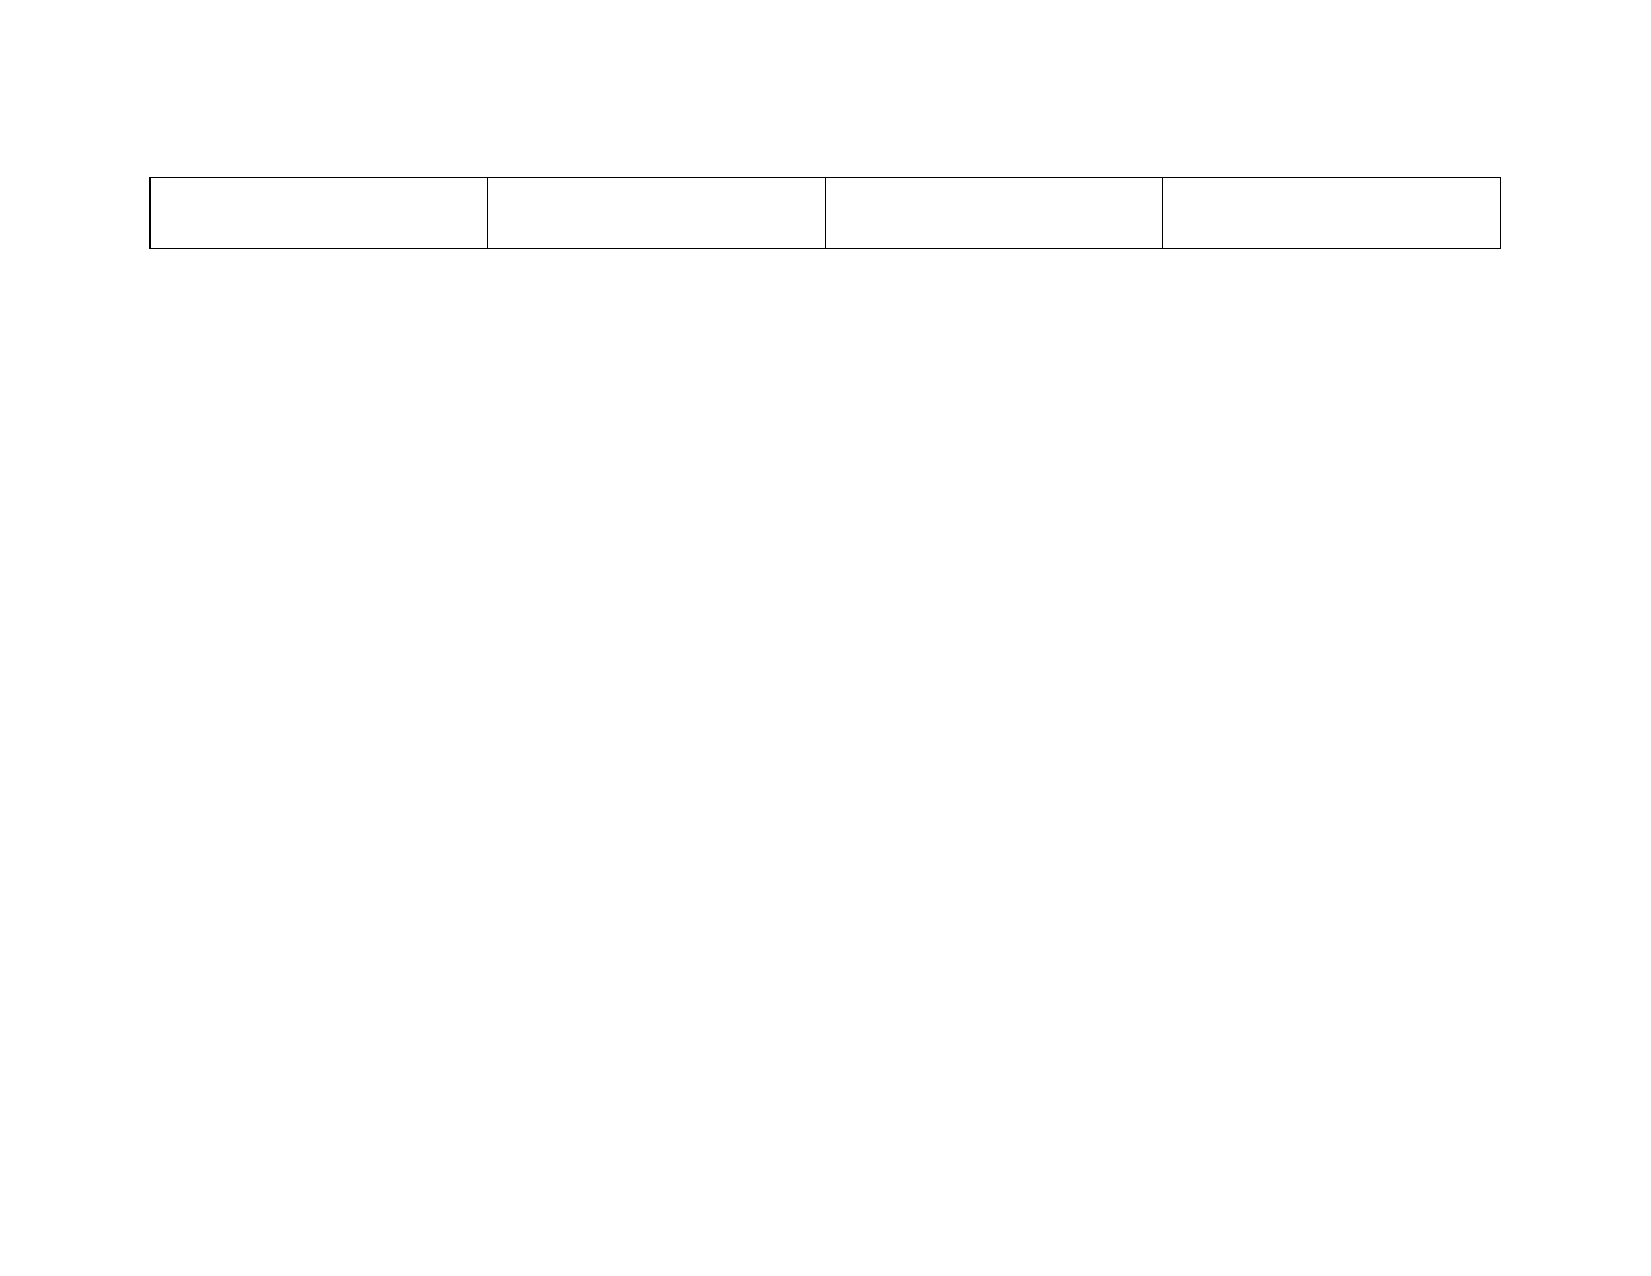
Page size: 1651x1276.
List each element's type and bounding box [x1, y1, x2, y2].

table_cell [1163, 178, 1500, 248]
table_cell [151, 178, 487, 248]
table_cell [488, 178, 825, 248]
table_cell [826, 178, 1162, 248]
